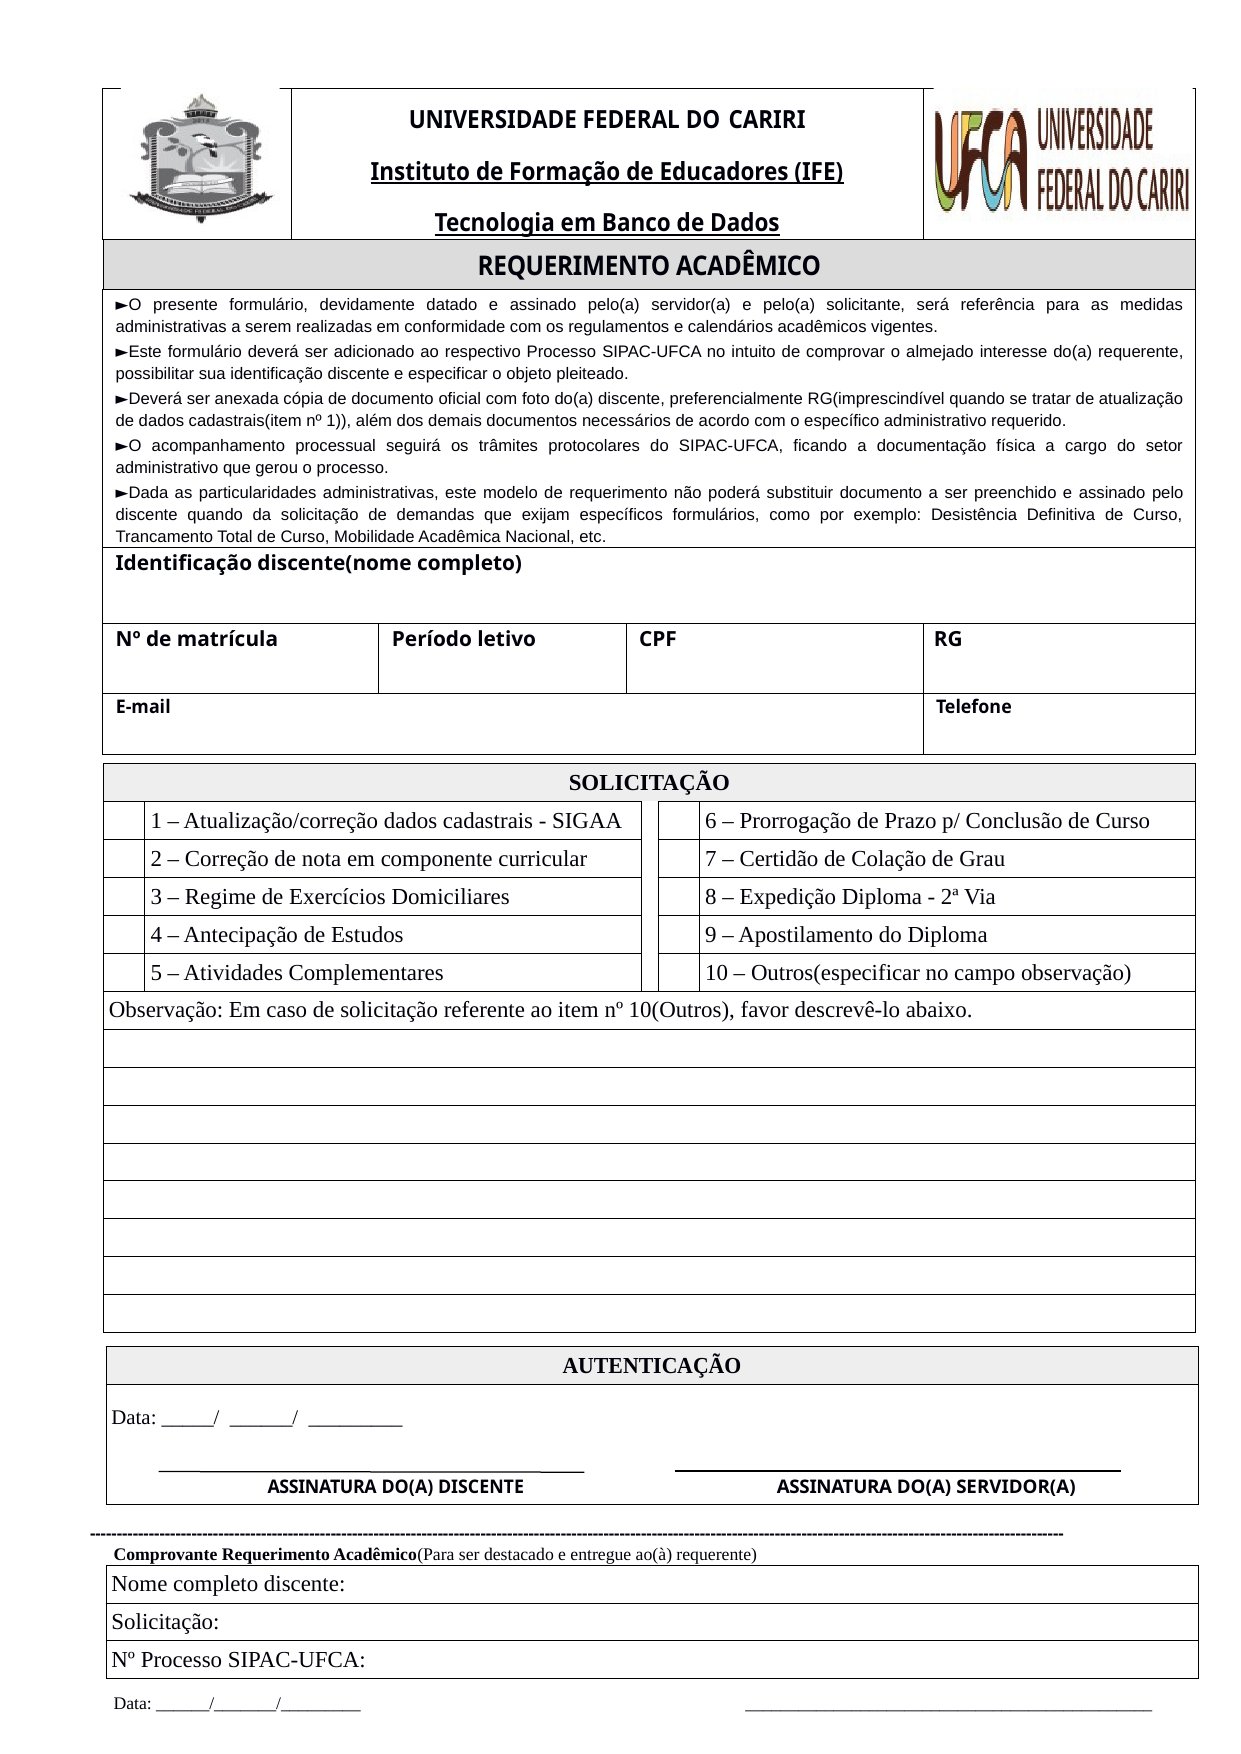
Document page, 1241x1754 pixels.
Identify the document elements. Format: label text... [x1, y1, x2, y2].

table_cell REQUERIMENTO ACADÊMICO [104, 240, 1195, 289]
table_cell Identificação discente(nome completo) [103, 548, 1195, 623]
table_cell [104, 1144, 1195, 1180]
table_cell 3 – Regime de Exercícios Domiciliares [145, 878, 641, 915]
table_cell [104, 1068, 1195, 1104]
table_cell [104, 954, 144, 991]
table_cell [104, 1106, 1195, 1142]
table_cell Período letivo [379, 624, 626, 693]
table_header UNIVERSIDADE FEDERAL DO CARIRI Instituto de Formação de Educadores (IFE) Tecnologia em Banco de Dados [292, 89, 923, 239]
table_cell 1 – Atualização/correção dados cadastrais - SIGAA [145, 802, 641, 839]
table_cell Telefone [924, 694, 1195, 754]
table_cell 8 – Expedição Diploma - 2ª Via [700, 878, 1195, 915]
table_cell 2 – Correção de nota em componente curricular [145, 840, 641, 877]
table_header [103, 89, 291, 239]
picture [120, 88, 280, 226]
table_cell Solicitação: [107, 1604, 1198, 1640]
text Data: ______/_______/_________ ______________________________________________ [113, 1693, 1212, 1713]
table_cell Nº Processo SIPAC-UFCA: [107, 1641, 1198, 1678]
table_cell [659, 916, 699, 953]
table_cell [104, 840, 144, 877]
table_cell 5 – Atividades Complementares [145, 954, 641, 991]
table_cell [642, 801, 658, 839]
table_header AUTENTICAÇÃO [107, 1347, 1198, 1384]
table_header [924, 89, 1195, 239]
table_cell 7 – Certidão de Colação de Grau [700, 840, 1195, 877]
table_cell [659, 954, 699, 991]
table_cell [659, 878, 699, 915]
table_cell E-mail [103, 694, 923, 754]
table_cell Nº de matrícula [103, 624, 378, 693]
table_cell [642, 839, 658, 877]
table_cell ►O presente formulário, devidamente datado e assinado pelo(a) servidor(a) e pelo(a) solicitante, será referência para as medidas administrativas a serem realizadas em conformidade com os regulamentos e calendários acadêmicos vigentes. ►Este formulário deverá ser adicionado ao respectivo Processo SIPAC-UFCA no intuito de comprovar o almejado interesse do(a) requerente, possibilitar sua identificação discente e especificar o objeto pleiteado. ►Deverá ser anexada cópia de documento oficial com foto do(a) discente, preferencialmente RG(imprescindível quando se tratar de atualização de dados cadastrais(item nº 1)), além dos demais documentos necessários de acordo com o específico administrativo requerido. ►O acompanhamento processual seguirá os trâmites protocolares do SIPAC-UFCA, ficando a documentação física a cargo do setor administrativo que gerou o processo. ►Dada as particularidades administrativas, este modelo de requerimento não poderá substituir documento a ser preenchido e assinado pelo discente quando da solicitação de demandas que exijam específicos formulários, como por exemplo: Desistência Definitiva de Curso, Trancamento Total de Curso, Mobilidade Acadêmica Nacional, etc. [103, 290, 1195, 547]
table_cell [642, 953, 658, 991]
table_cell 10 – Outros(especificar no campo observação) [700, 954, 1195, 991]
picture [933, 88, 1193, 224]
table_cell 6 – Prorrogação de Prazo p/ Conclusão de Curso [700, 802, 1195, 839]
table_cell Data: _____/ ______/ _________ ASSINATURA DO(A) DISCENTE ASSINATURA DO(A) SERVIDOR(A) [107, 1385, 1198, 1504]
table_cell [104, 802, 144, 839]
table_cell [104, 1181, 1195, 1218]
table_cell [659, 802, 699, 839]
table_cell [104, 1257, 1195, 1294]
table_cell [104, 878, 144, 915]
text -------------------------------------------------------------------------------------------------------------------------------------------------------------------------------------- [90, 1521, 1212, 1544]
table_header SOLICITAÇÃO [104, 764, 1195, 801]
table_header Nome completo discente: [107, 1566, 1198, 1602]
table_cell [104, 1030, 1195, 1067]
table_cell 9 – Apostilamento do Diploma [700, 916, 1195, 953]
table_cell [642, 915, 658, 953]
table_cell [104, 1219, 1195, 1256]
table_cell RG [924, 624, 1195, 693]
table_cell [104, 916, 144, 953]
text Comprovante Requerimento Acadêmico(Para ser destacado e entregue ao(à) requerente) [113, 1544, 1212, 1564]
table_cell [659, 840, 699, 877]
table_cell [104, 1295, 1195, 1332]
table_cell [642, 877, 658, 915]
table_cell CPF [627, 624, 923, 693]
table_cell 4 – Antecipação de Estudos [145, 916, 641, 953]
table_cell Observação: Em caso de solicitação referente ao item nº 10(Outros), favor descrevê-lo abaixo. [104, 992, 1195, 1029]
